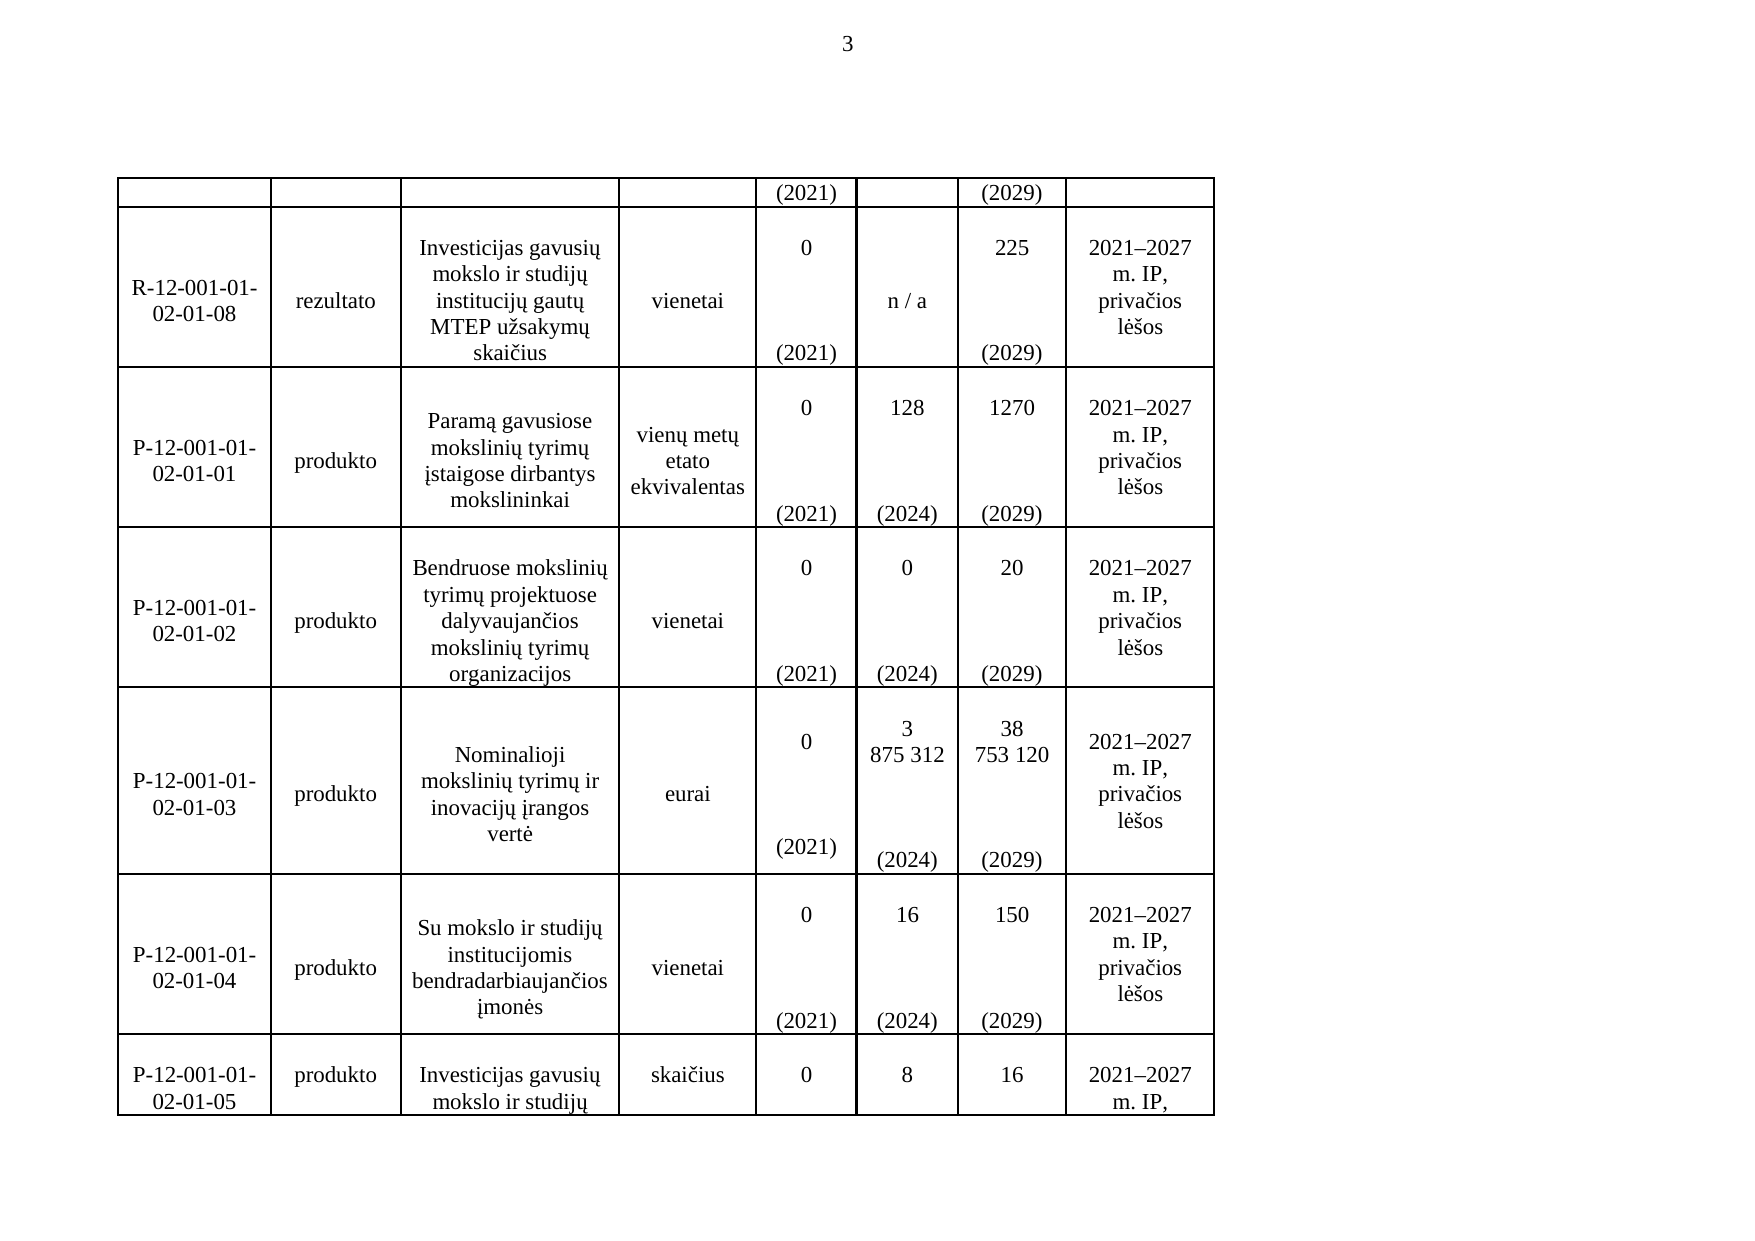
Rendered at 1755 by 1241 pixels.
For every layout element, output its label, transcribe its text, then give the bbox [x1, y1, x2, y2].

table_cell R-12-001-01-02-01-08 [119, 208, 270, 366]
table_cell 2021–2027 m. IP, privačios lėšos [1067, 208, 1213, 366]
table_cell vienetai [620, 208, 755, 366]
table_cell vienų metų etato ekvivalentas [620, 368, 755, 526]
table_cell P-12-001-01-02-01-03 [119, 688, 270, 873]
table_cell skaičius [620, 1035, 755, 1114]
table_cell produkto [272, 688, 400, 873]
table_cell [119, 179, 270, 206]
table_cell 20 (2029) [959, 528, 1065, 686]
table_cell 2021–2027 m. IP, privačios lėšos [1067, 368, 1213, 526]
table_cell 150 (2029) [959, 875, 1065, 1033]
table_cell [620, 179, 755, 206]
table_cell Nominalioji mokslinių tyrimų ir inovacijų įrangos vertė [402, 688, 618, 873]
table_cell Bendruose mokslinių tyrimų projektuose dalyvaujančios mokslinių tyrimų organizacijos [402, 528, 618, 686]
table_cell [858, 179, 957, 206]
table_cell 38 753 120 (2029) [959, 688, 1065, 873]
table_cell vienetai [620, 528, 755, 686]
table_cell eurai [620, 688, 755, 873]
table_cell [1067, 179, 1213, 206]
table_cell 128 (2024) [858, 368, 957, 526]
table_cell [272, 179, 400, 206]
table_cell vienetai [620, 875, 755, 1033]
table_cell produkto [272, 528, 400, 686]
table_cell [402, 179, 618, 206]
table_cell P-12-001-01-02-01-05 [119, 1035, 270, 1114]
table_cell 16 (2024) [858, 875, 957, 1033]
table_cell produkto [272, 875, 400, 1033]
table_cell P-12-001-01-02-01-02 [119, 528, 270, 686]
table_cell 2021–2027 m. IP, [1067, 1035, 1213, 1114]
table_cell Investicijas gavusių mokslo ir studijų [402, 1035, 618, 1114]
table_cell produkto [272, 368, 400, 526]
table_cell 0 (2021) [757, 368, 855, 526]
table_cell 0 (2021) [757, 688, 855, 873]
table_cell 0 (2021) [757, 528, 855, 686]
table_cell 0 (2021) [757, 875, 855, 1033]
table_cell 0 [757, 1035, 855, 1114]
table_cell 0 (2024) [858, 528, 957, 686]
table_cell P-12-001-01-02-01-04 [119, 875, 270, 1033]
table_cell 1270 (2029) [959, 368, 1065, 526]
table_cell Investicijas gavusių mokslo ir studijų institucijų gautų MTEP užsakymų skaičius [402, 208, 618, 366]
table_cell produkto [272, 1035, 400, 1114]
table_cell 2021–2027 m. IP, privačios lėšos [1067, 875, 1213, 1033]
table_cell 225 (2029) [959, 208, 1065, 366]
table_cell 8 [858, 1035, 957, 1114]
table_cell Paramą gavusiose mokslinių tyrimų įstaigose dirbantys mokslininkai [402, 368, 618, 526]
table_cell (2021) [757, 179, 855, 206]
table_cell n / a [858, 208, 957, 366]
table_cell P-12-001-01-02-01-01 [119, 368, 270, 526]
table_cell 0 (2021) [757, 208, 855, 366]
table_cell 16 [959, 1035, 1065, 1114]
table_cell rezultato [272, 208, 400, 366]
table_cell (2029) [959, 179, 1065, 206]
table_cell Su mokslo ir studijų institucijomis bendradarbiaujančios įmonės [402, 875, 618, 1033]
table_cell 3 875 312 (2024) [858, 688, 957, 873]
table_cell 2021–2027 m. IP, privačios lėšos [1067, 688, 1213, 873]
table_cell 2021–2027 m. IP, privačios lėšos [1067, 528, 1213, 686]
